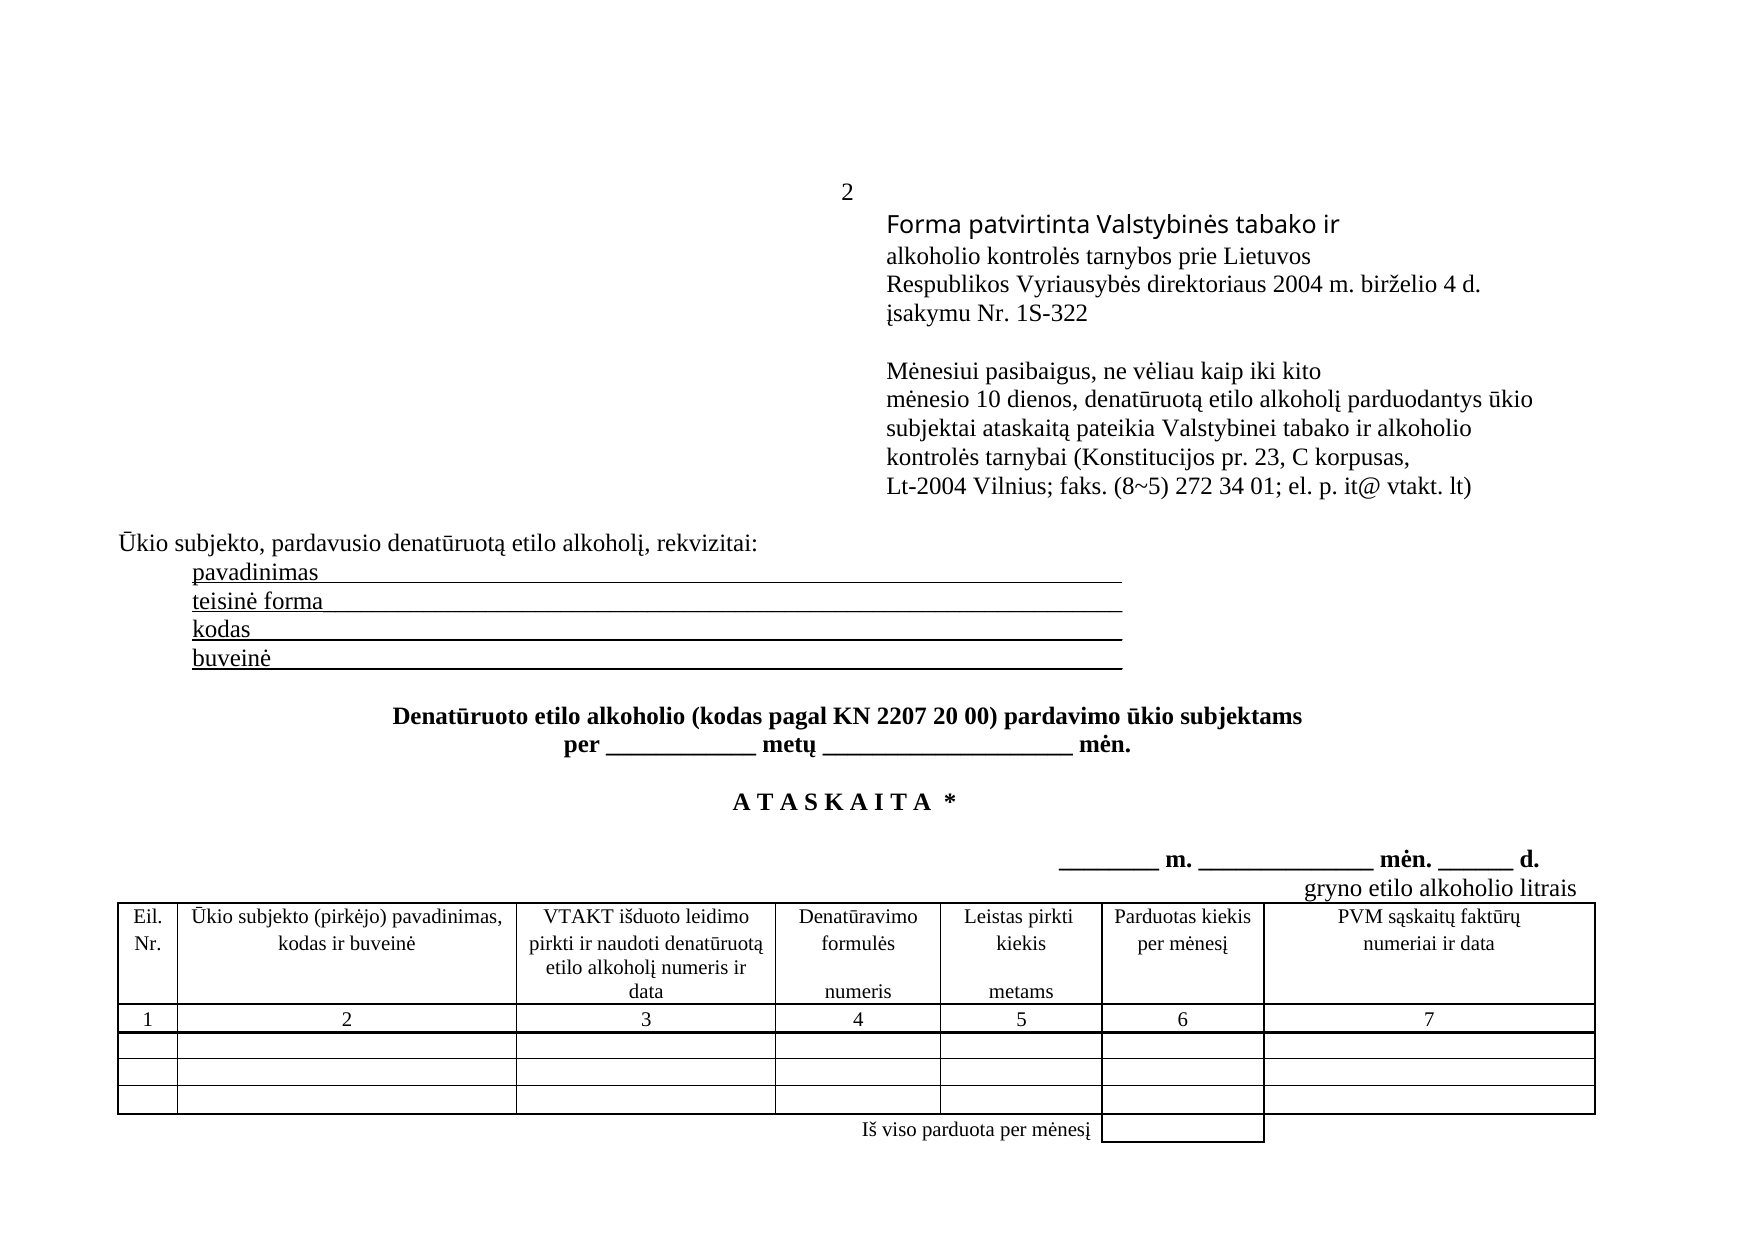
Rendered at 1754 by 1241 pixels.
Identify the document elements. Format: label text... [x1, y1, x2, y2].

text gryno etilo alkoholio litrais [118, 873, 1577, 902]
text buveinė [118, 643, 1577, 672]
table_cell [178, 1034, 516, 1058]
table_cell [517, 1059, 775, 1084]
table_cell [1103, 1034, 1263, 1058]
table_cell metams [941, 955, 1101, 1003]
table_cell [1103, 1059, 1263, 1084]
table_cell [1265, 1059, 1594, 1084]
table_cell [1265, 1086, 1594, 1113]
text įsakymu Nr. 1S-322 [118, 298, 1577, 327]
table_cell [941, 1059, 1101, 1084]
table_header Eil. [119, 904, 177, 928]
text ________ m. ______________ mėn. ______ d. [118, 844, 1539, 873]
table_cell 1 [119, 1005, 177, 1031]
text subjektai ataskaitą pateikia Valstybinei tabako ir alkoholio [118, 413, 1577, 442]
table_cell [517, 1034, 775, 1058]
text Respublikos Vyriausybės direktoriaus 2004 m. birželio 4 d. [118, 269, 1577, 298]
text per ____________ metų ____________________ mėn. [118, 729, 1577, 758]
table_cell Nr. [119, 929, 177, 955]
table_cell Iš viso parduota per mėnesį [776, 1115, 1101, 1141]
table_header Parduotas kiekis [1103, 904, 1263, 928]
table_cell pirkti ir naudoti denatūruotą [517, 929, 775, 955]
table_cell [1265, 1115, 1595, 1141]
table_header Ūkio subjekto (pirkėjo) pavadinimas, [178, 904, 516, 928]
table_cell 2 [178, 1005, 516, 1031]
table_cell [178, 955, 516, 1003]
table_cell [177, 1115, 516, 1141]
text Mėnesiui pasibaigus, ne vėliau kaip iki kito [118, 356, 1577, 384]
table_cell per mėnesį [1103, 929, 1263, 955]
table_header PVM sąskaitų faktūrų [1265, 904, 1594, 928]
table_cell [1103, 955, 1263, 1003]
table_cell numeriai ir data [1265, 929, 1594, 955]
text ATASKAITA * [118, 787, 1577, 816]
text Ūkio subjekto, pardavusio denatūruotą etilo alkoholį, rekvizitai: [118, 528, 1577, 557]
table_header VTAKT išduoto leidimo [517, 904, 775, 928]
table_cell [776, 1086, 940, 1113]
table_cell formulės [776, 929, 940, 955]
table_cell [119, 1059, 177, 1084]
text Forma patvirtinta Valstybinės tabako ir [118, 207, 1577, 241]
table_cell [776, 1059, 940, 1084]
table_cell 6 [1103, 1005, 1263, 1031]
text Lt-2004 Vilnius; faks. (8~5) 272 34 01; el. p. it@ vtakt. lt) [118, 471, 1577, 499]
table_cell 5 [941, 1005, 1101, 1031]
table_cell [776, 1034, 940, 1058]
text kontrolės tarnybai (Konstitucijos pr. 23, C korpusas, [118, 442, 1577, 471]
table_cell 7 [1265, 1005, 1594, 1031]
table_cell etilo alkoholį numeris ir data [517, 955, 775, 1003]
table_cell [517, 1086, 775, 1113]
table_cell [178, 1059, 516, 1084]
table_cell numeris [776, 955, 940, 1003]
table_cell [1103, 1086, 1263, 1113]
table_cell 4 [776, 1005, 940, 1031]
table_cell [119, 955, 177, 1003]
table_cell kiekis [941, 929, 1101, 955]
table_cell [119, 1034, 177, 1058]
text pavadinimas [118, 557, 1577, 586]
text teisinė forma [118, 586, 1577, 614]
table_cell [1265, 955, 1594, 1003]
text alkoholio kontrolės tarnybos prie Lietuvos [118, 241, 1577, 269]
table_cell [516, 1115, 776, 1141]
table_cell [941, 1086, 1101, 1113]
table_cell [1265, 1034, 1594, 1058]
text kodas [118, 614, 1577, 643]
table_header Leistas pirkti [941, 904, 1101, 928]
table_cell [178, 1086, 516, 1113]
table_cell [119, 1086, 177, 1113]
table_cell 3 [517, 1005, 775, 1031]
text Denatūruoto etilo alkoholio (kodas pagal KN 2207 20 00) pardavimo ūkio subjektams [118, 701, 1577, 729]
table_cell [118, 1115, 177, 1141]
table_cell [941, 1034, 1101, 1058]
table_cell [1103, 1115, 1263, 1141]
table_cell kodas ir buveinė [178, 929, 516, 955]
table_header Denatūravimo [776, 904, 940, 928]
text mėnesio 10 dienos, denatūruotą etilo alkoholį parduodantys ūkio [118, 384, 1577, 413]
